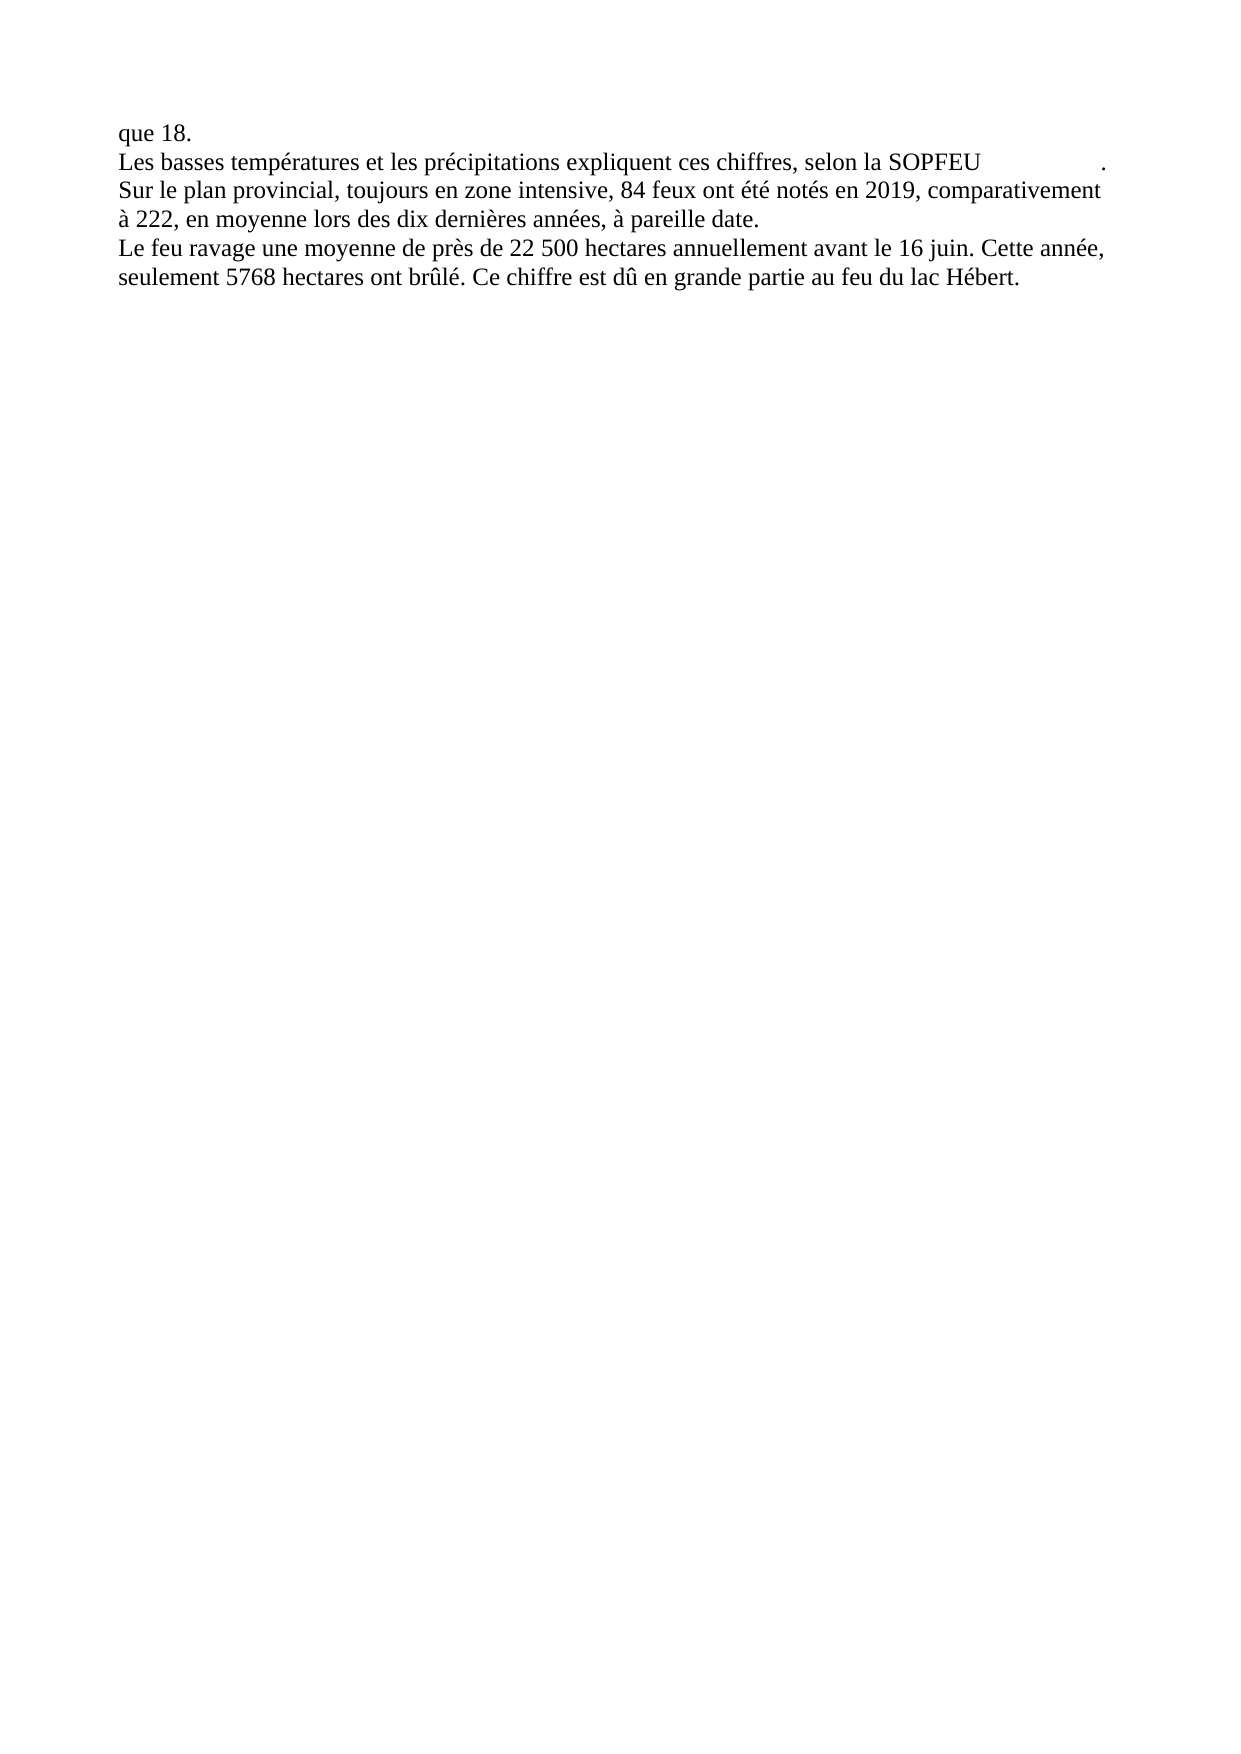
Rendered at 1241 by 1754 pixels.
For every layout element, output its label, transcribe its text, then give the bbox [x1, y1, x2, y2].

text que 18. [118, 118, 1122, 147]
text Le feu ravage une moyenne de près de 22 500 hectares annuellement avant le 16 juin. Cette année, seulement 5768 hectares ont brûlé. Ce chiffre est dû en grande partie au feu du lac Hébert. [118, 233, 1122, 291]
text Sur le plan provincial, toujours en zone intensive, 84 feux ont été notés en 2019, comparativement à 222, en moyenne lors des dix dernières années, à pareille date. [118, 176, 1122, 233]
text Les basses températures et les précipitations expliquent ces chiffres, selon la SOPFEUêts contre le feu. [118, 147, 1122, 176]
